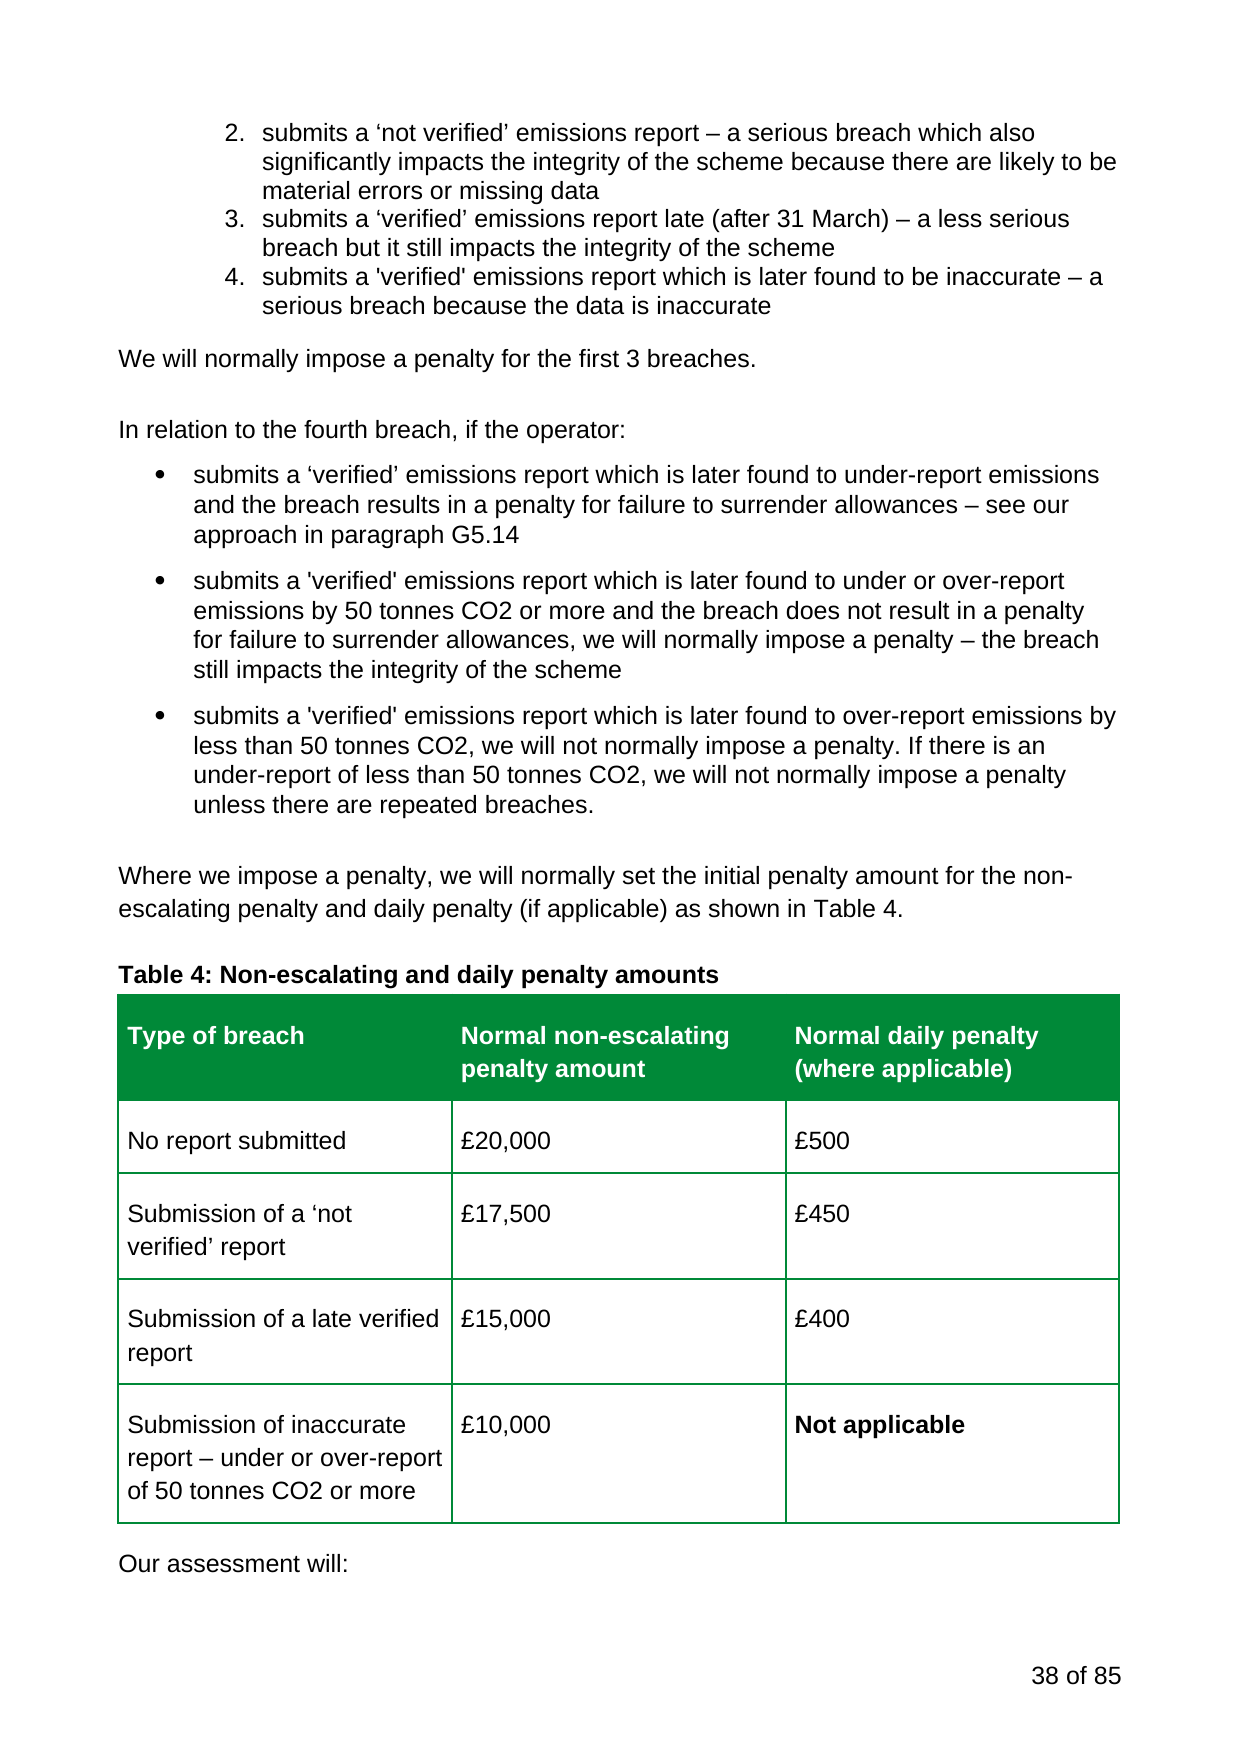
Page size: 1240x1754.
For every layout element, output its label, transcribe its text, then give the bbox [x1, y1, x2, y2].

subtitle Table 4: Non-escalating and daily penalty amounts [118, 961, 1121, 989]
text We will normally impose a penalty for the first 3 breaches. [118, 344, 1121, 373]
table_cell Not applicable [787, 1385, 1118, 1522]
table_cell £10,000 [453, 1385, 785, 1522]
table_header Normal daily penalty (where applicable) [787, 996, 1118, 1099]
table_cell Submission of a late verified report [119, 1280, 451, 1383]
table_cell £450 [787, 1174, 1118, 1277]
table_cell Submission of inaccurate report – under or over-report of 50 tonnes CO2 or more [119, 1385, 451, 1522]
table_cell £17,500 [453, 1174, 785, 1277]
text Where we impose a penalty, we will normally set the initial penalty amount for the non-escalating penalty and daily penalty (if applicable) as shown in Table 4. [118, 861, 1121, 923]
table_cell £20,000 [453, 1101, 785, 1172]
table_cell £500 [787, 1101, 1118, 1172]
list submits a ‘not verified’ emissions report – a serious breach which also significantly impacts the integrity of the scheme because there are likely to be material errors or missing data [224, 118, 1121, 204]
text Our assessment will: [118, 1549, 1121, 1577]
table_cell £15,000 [453, 1280, 785, 1383]
list submits a ‘verified’ emissions report which is later found to under-report emissions and the breach results in a penalty for failure to surrender allowances – see our approach in paragraph G5.14 [156, 460, 1121, 548]
list submits a 'verified' emissions report which is later found to be inaccurate – a serious breach because the data is inaccurate [224, 262, 1121, 319]
table_header Type of breach [119, 996, 451, 1099]
table_cell No report submitted [119, 1101, 451, 1172]
list submits a ‘verified’ emissions report late (after 31 March) – a less serious breach but it still impacts the integrity of the scheme [224, 204, 1121, 262]
table_header Normal non-escalating penalty amount [453, 996, 785, 1099]
text In relation to the fourth breach, if the operator: [118, 415, 1121, 444]
list submits a 'verified' emissions report which is later found to over-report emissions by less than 50 tonnes CO2, we will not normally impose a penalty. If there is an under-report of less than 50 tonnes CO2, we will not normally impose a penalty unless there are repeated breaches. [156, 701, 1121, 819]
table_cell Submission of a ‘not verified’ report [119, 1174, 451, 1277]
table_cell £400 [787, 1280, 1118, 1383]
list submits a 'verified' emissions report which is later found to under or over-report emissions by 50 tonnes CO2 or more and the breach does not result in a penalty for failure to surrender allowances, we will normally impose a penalty – the breach still impacts the integrity of the scheme [156, 566, 1121, 683]
